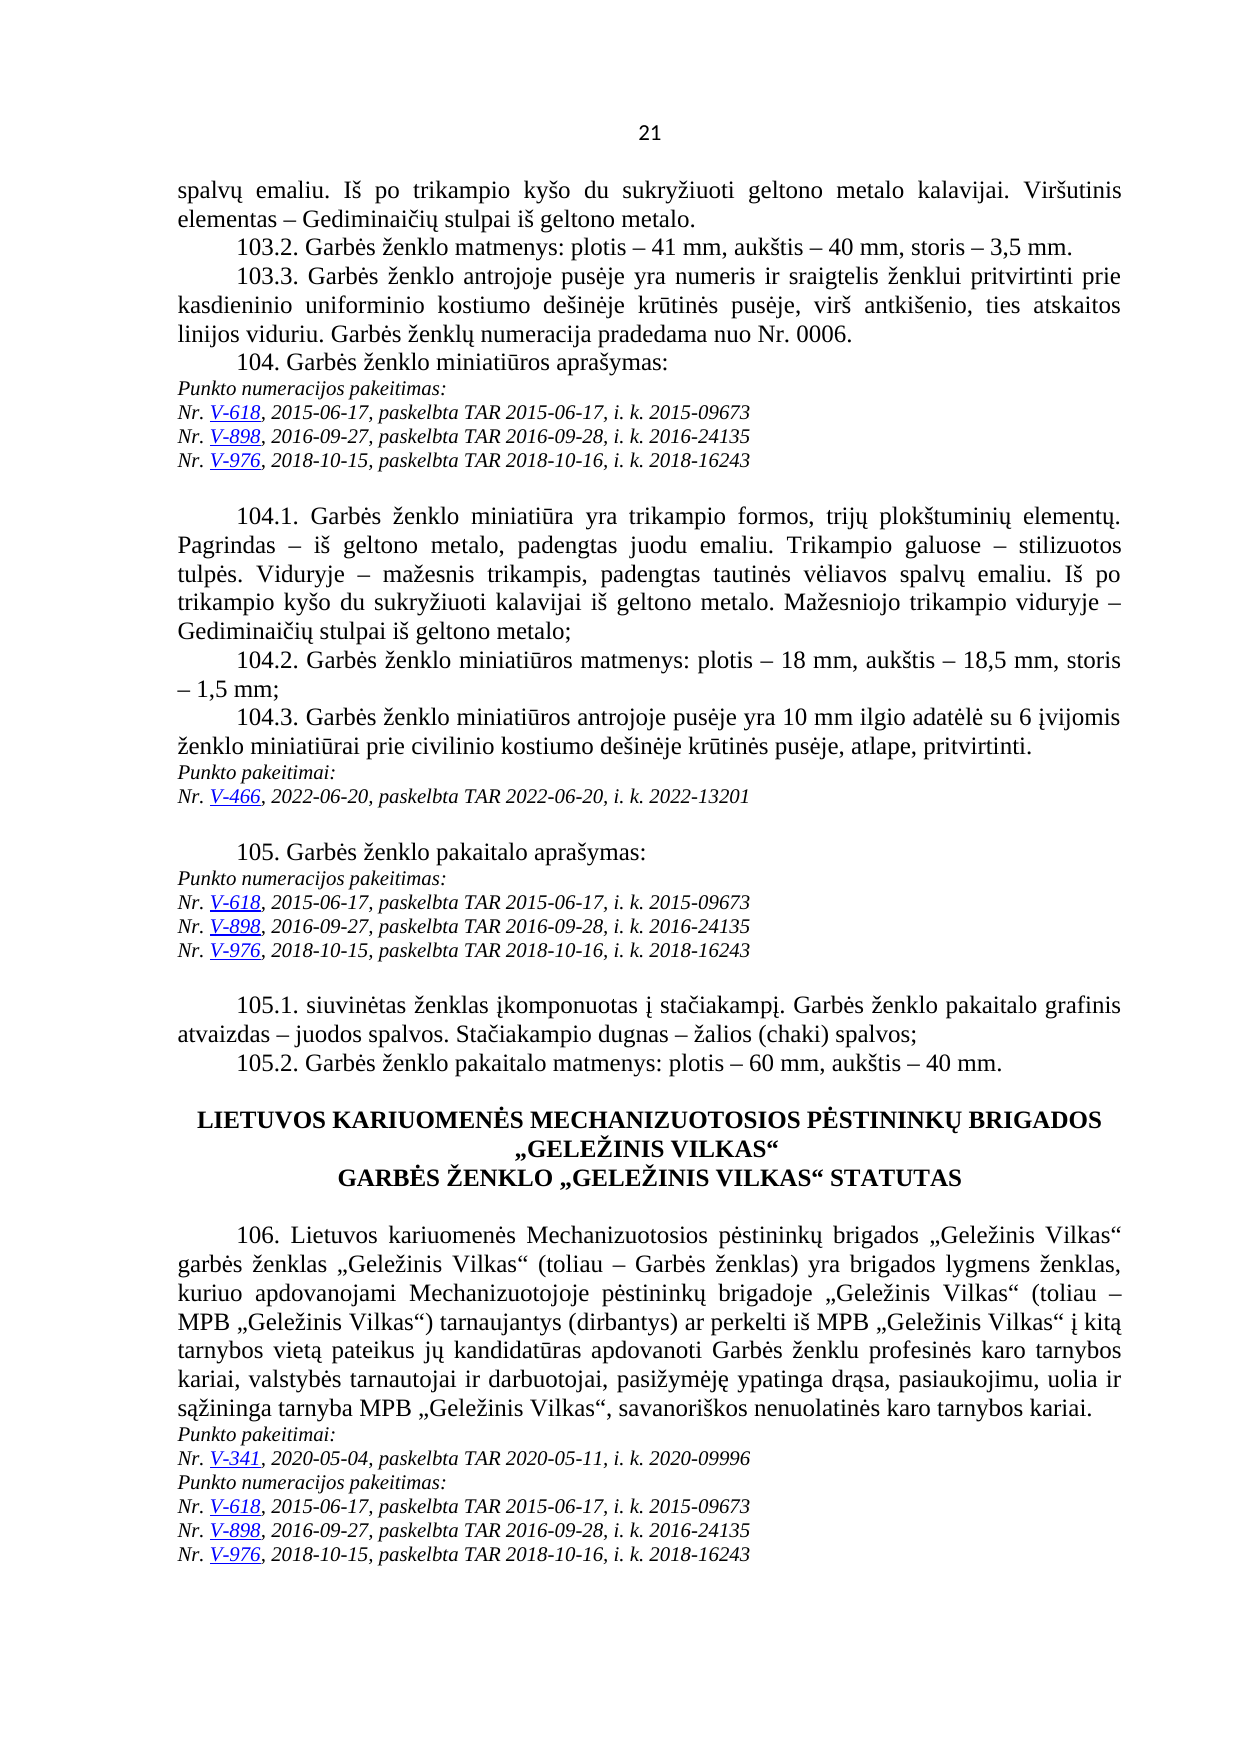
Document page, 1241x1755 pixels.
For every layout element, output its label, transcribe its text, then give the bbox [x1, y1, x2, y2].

text spalvų emaliu. Iš po trikampio kyšo du sukryžiuoti geltono metalo kalavijai. Viršutinis elementas – Gediminaičių stulpai iš geltono metalo. [177, 175, 1122, 232]
text Punkto pakeitimai: [177, 760, 1122, 784]
text LIETUVOS KARIUOMENĖS MECHANIZUOTOSIOS PĖSTININKŲ BRIGADOS „GELEŽINIS VILKAS“ [177, 1106, 1122, 1163]
text Nr. V-976, 2018-10-15, paskelbta TAR 2018-10-16, i. k. 2018-16243 [177, 1542, 1122, 1566]
text Punkto pakeitimai: [177, 1422, 1122, 1446]
text Punkto numeracijos pakeitimas: [177, 376, 1122, 400]
text GARBĖS ŽENKLO „GELEŽINIS VILKAS“ STATUTAS [177, 1163, 1122, 1192]
text 105.1. siuvinėtas ženklas įkomponuotas į stačiakampį. Garbės ženklo pakaitalo grafinis atvaizdas – juodos spalvos. Stačiakampio dugnas – žalios (chaki) spalvos; [177, 991, 1122, 1048]
text 105. Garbės ženklo pakaitalo aprašymas: [177, 837, 1122, 866]
text Nr. V-976, 2018-10-15, paskelbta TAR 2018-10-16, i. k. 2018-16243 [177, 448, 1122, 472]
text Nr. V-466, 2022-06-20, paskelbta TAR 2022-06-20, i. k. 2022-13201 [177, 784, 1122, 808]
text 104. Garbės ženklo miniatiūros aprašymas: [177, 347, 1122, 376]
text Punkto numeracijos pakeitimas: [177, 866, 1122, 889]
text Nr. V-898, 2016-09-27, paskelbta TAR 2016-09-28, i. k. 2016-24135 [177, 1518, 1122, 1542]
text Nr. V-898, 2016-09-27, paskelbta TAR 2016-09-28, i. k. 2016-24135 [177, 914, 1122, 938]
text 105.2. Garbės ženklo pakaitalo matmenys: plotis – 60 mm, aukštis – 40 mm. [177, 1048, 1122, 1077]
text Nr. V-898, 2016-09-27, paskelbta TAR 2016-09-28, i. k. 2016-24135 [177, 424, 1122, 448]
text Nr. V-618, 2015-06-17, paskelbta TAR 2015-06-17, i. k. 2015-09673 [177, 1494, 1122, 1518]
text Nr. V-341, 2020-05-04, paskelbta TAR 2020-05-11, i. k. 2020-09996 [177, 1446, 1122, 1470]
text Nr. V-618, 2015-06-17, paskelbta TAR 2015-06-17, i. k. 2015-09673 [177, 889, 1122, 914]
text Nr. V-976, 2018-10-15, paskelbta TAR 2018-10-16, i. k. 2018-16243 [177, 938, 1122, 962]
text 104.2. Garbės ženklo miniatiūros matmenys: plotis – 18 mm, aukštis – 18,5 mm, storis – 1,5 mm; [177, 645, 1122, 702]
text 103.2. Garbės ženklo matmenys: plotis – 41 mm, aukštis – 40 mm, storis – 3,5 mm. [177, 232, 1122, 261]
text Punkto numeracijos pakeitimas: [177, 1470, 1122, 1494]
text 106. Lietuvos kariuomenės Mechanizuotosios pėstininkų brigados „Geležinis Vilkas“ garbės ženklas „Geležinis Vilkas“ (toliau – Garbės ženklas) yra brigados lygmens ženklas, kuriuo apdovanojami Mechanizuotojoje pėstininkų brigadoje „Geležinis Vilkas“ (toliau – MPB „Geležinis Vilkas“) tarnaujantys (dirbantys) ar perkelti iš MPB „Geležinis Vilkas“ į kitą tarnybos vietą pateikus jų kandidatūras apdovanoti Garbės ženklu profesinės karo tarnybos kariai, valstybės tarnautojai ir darbuotojai, pasižymėję ypatinga drąsa, pasiaukojimu, uolia ir sąžininga tarnyba MPB „Geležinis Vilkas“, savanoriškos nenuolatinės karo tarnybos kariai. [177, 1221, 1122, 1422]
text 104.1. Garbės ženklo miniatiūra yra trikampio formos, trijų plokštuminių elementų. Pagrindas – iš geltono metalo, padengtas juodu emaliu. Trikampio galuose – stilizuotos tulpės. Viduryje – mažesnis trikampis, padengtas tautinės vėliavos spalvų emaliu. Iš po trikampio kyšo du sukryžiuoti kalavijai iš geltono metalo. Mažesniojo trikampio viduryje – Gediminaičių stulpai iš geltono metalo; [177, 501, 1122, 645]
text 103.3. Garbės ženklo antrojoje pusėje yra numeris ir sraigtelis ženklui pritvirtinti prie kasdieninio uniforminio kostiumo dešinėje krūtinės pusėje, virš antkišenio, ties atskaitos linijos viduriu. Garbės ženklų numeracija pradedama nuo Nr. 0006. [177, 261, 1122, 347]
text Nr. V-618, 2015-06-17, paskelbta TAR 2015-06-17, i. k. 2015-09673 [177, 400, 1122, 424]
text 104.3. Garbės ženklo miniatiūros antrojoje pusėje yra 10 mm ilgio adatėlė su 6 įvijomis ženklo miniatiūrai prie civilinio kostiumo dešinėje krūtinės pusėje, atlape, pritvirtinti. [177, 702, 1122, 760]
